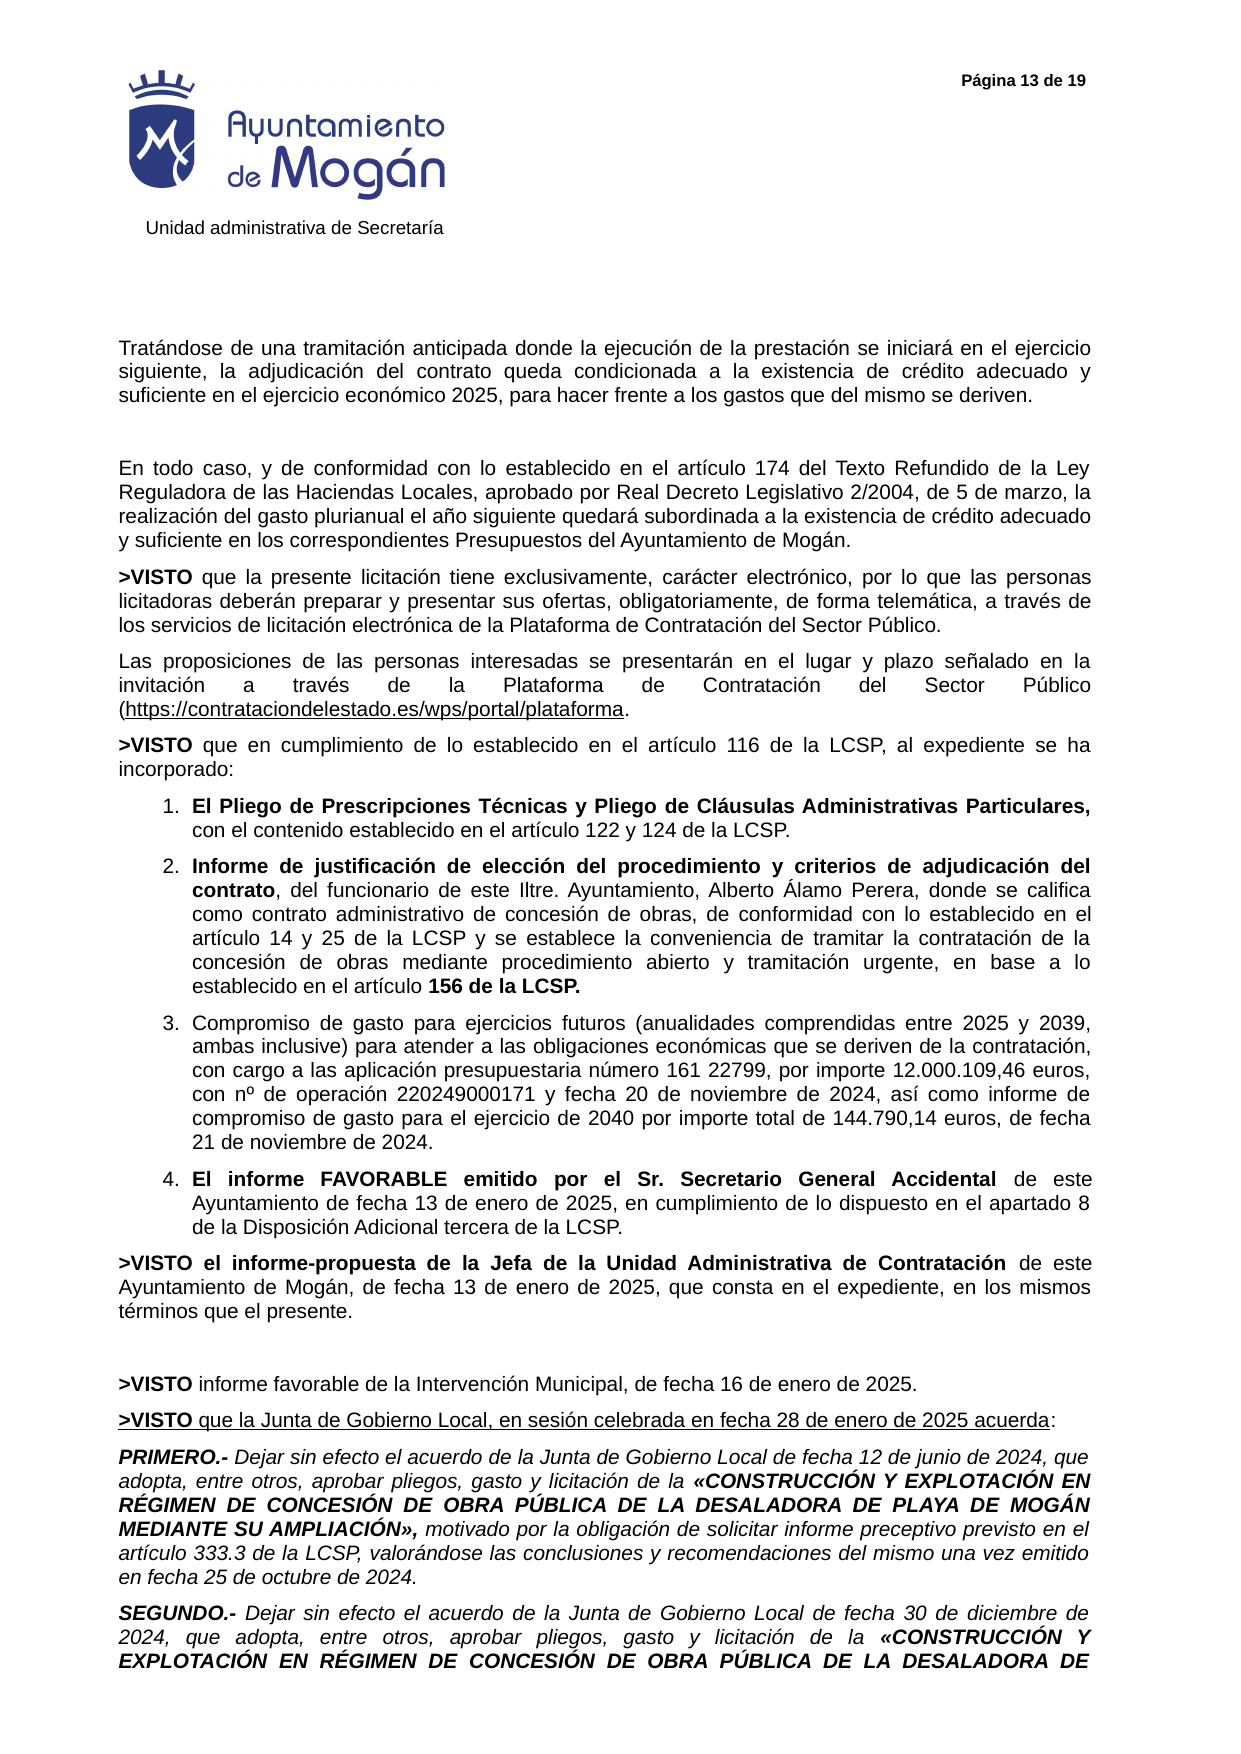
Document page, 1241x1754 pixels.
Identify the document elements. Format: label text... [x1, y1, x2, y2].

picture [128, 70, 445, 206]
text >VISTO el informe-propuesta de la Jefa de la Unidad Administrativa de Contratación de este Ayuntamiento de Mogán, de fecha 13 de enero de 2025, que consta en el expediente, en los mismos términos que el presente. [118, 1251, 1092, 1323]
text Las proposiciones de las personas interesadas se presentarán en el lugar y plazo señalado en la invitación a través de la Plataforma de Contratación del Sector Público (https://contrataciondelestado.es/wps/portal/plataforma. [118, 649, 1092, 721]
text >VISTO que la Junta de Gobierno Local, en sesión celebrada en fecha 28 de enero de 2025 acuerda: [118, 1408, 1092, 1432]
list Compromiso de gasto para ejercicios futuros (anualidades comprendidas entre 2025 y 2039, ambas inclusive) para atender a las obligaciones económicas que se deriven de la contratación, con cargo a las aplicación presupuestaria número 161 22799, por importe 12.000.109,46 euros, con nº de operación 220249000171 y fecha 20 de noviembre de 2024, así como informe de compromiso de gasto para el ejercicio de 2040 por importe total de 144.790,14 euros, de fecha 21 de noviembre de 2024. [162, 1010, 1092, 1154]
list Informe de justificación de elección del procedimiento y criterios de adjudicación del contrato, del funcionario de este Iltre. Ayuntamiento, Alberto Álamo Perera, donde se califica como contrato administrativo de concesión de obras, de conformidad con lo establecido en el artículo 14 y 25 de la LCSP y se establece la conveniencia de tramitar la contratación de la concesión de obras mediante procedimiento abierto y tramitación urgente, en base a lo establecido en el artículo 156 de la LCSP. [162, 854, 1092, 998]
list El Pliego de Prescripciones Técnicas y Pliego de Cláusulas Administrativas Particulares, con el contenido establecido en el artículo 122 y 124 de la LCSP. [162, 794, 1092, 842]
text PRIMERO.- Dejar sin efecto el acuerdo de la Junta de Gobierno Local de fecha 12 de junio de 2024, que adopta, entre otros, aprobar pliegos, gasto y licitación de la «CONSTRUCCIÓN Y EXPLOTACIÓN EN RÉGIMEN DE CONCESIÓN DE OBRA PÚBLICA DE LA DESALADORA DE PLAYA DE MOGÁN MEDIANTE SU AMPLIACIÓN», motivado por la obligación de solicitar informe preceptivo previsto en el artículo 333.3 de la LCSP, valorándose las conclusiones y recomendaciones del mismo una vez emitido en fecha 25 de octubre de 2024. [118, 1445, 1092, 1588]
list El informe FAVORABLE emitido por el Sr. Secretario General Accidental de este Ayuntamiento de fecha 13 de enero de 2025, en cumplimiento de lo dispuesto en el apartado 8 de la Disposición Adicional tercera de la LCSP. [162, 1167, 1092, 1238]
text >VISTO que en cumplimiento de lo establecido en el artículo 116 de la LCSP, al expediente se ha incorporado: [118, 733, 1092, 781]
text >VISTO que la presente licitación tiene exclusivamente, carácter electrónico, por lo que las personas licitadoras deberán preparar y presentar sus ofertas, obligatoriamente, de forma telemática, a través de los servicios de licitación electrónica de la Plataforma de Contratación del Sector Público. [118, 564, 1092, 636]
text En todo caso, y de conformidad con lo establecido en el artículo 174 del Texto Refundido de la Ley Reguladora de las Haciendas Locales, aprobado por Real Decreto Legislativo 2/2004, de 5 de marzo, la realización del gasto plurianual el año siguiente quedará subordinada a la existencia de crédito adecuado y suficiente en los correspondientes Presupuestos del Ayuntamiento de Mogán. [118, 456, 1092, 552]
text SEGUNDO.- Dejar sin efecto el acuerdo de la Junta de Gobierno Local de fecha 30 de diciembre de 2024, que adopta, entre otros, aprobar pliegos, gasto y licitación de la «CONSTRUCCIÓN Y EXPLOTACIÓN EN RÉGIMEN DE CONCESIÓN DE OBRA PÚBLICA DE LA DESALADORA DE [118, 1601, 1092, 1673]
text >VISTO informe favorable de la Intervención Municipal, de fecha 16 de enero de 2025. [118, 1372, 1092, 1396]
text Tratándose de una tramitación anticipada donde la ejecución de la prestación se iniciará en el ejercicio siguiente, la adjudicación del contrato queda condicionada a la existencia de crédito adecuado y suficiente en el ejercicio económico 2025, para hacer frente a los gastos que del mismo se deriven. [118, 335, 1092, 407]
